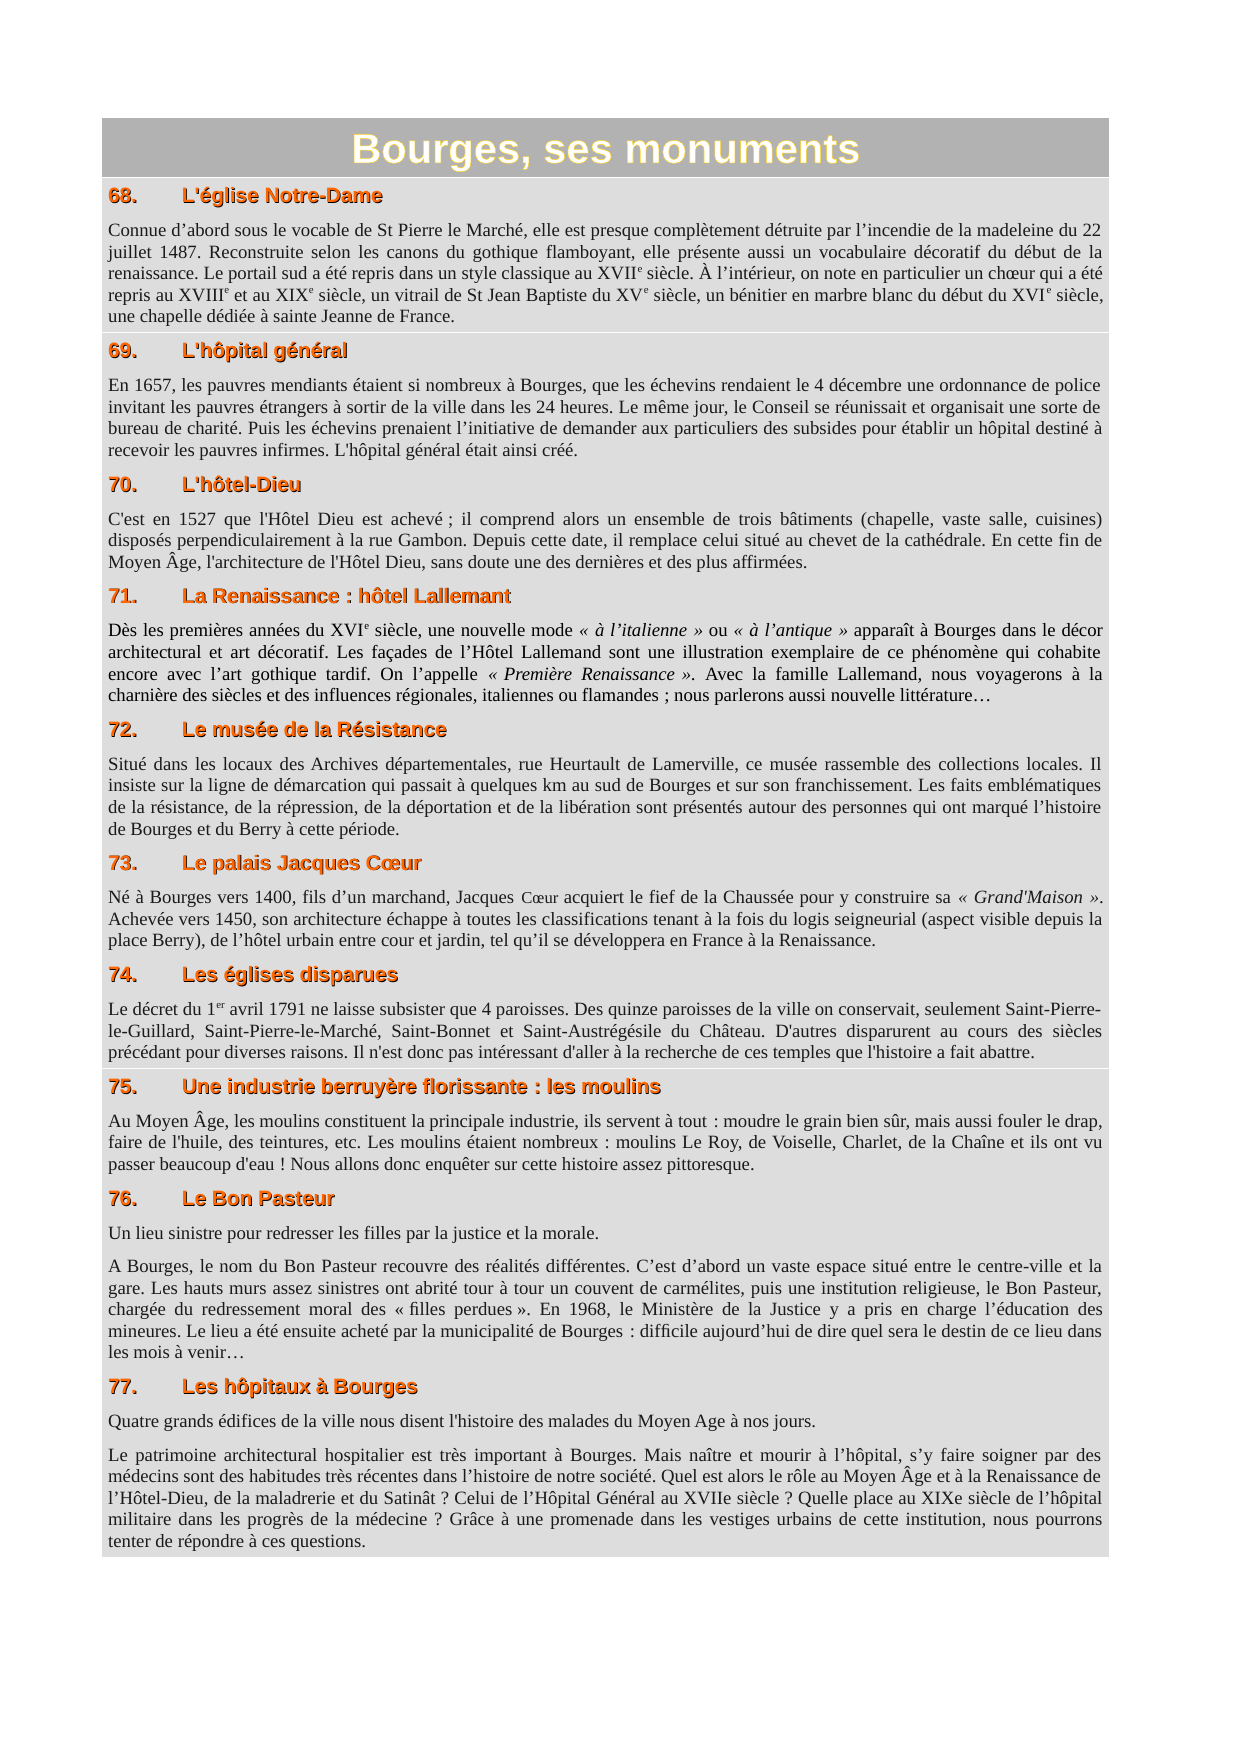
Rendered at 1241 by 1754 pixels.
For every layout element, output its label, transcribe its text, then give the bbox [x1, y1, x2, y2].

table_cell L'hôpital général En 1657, les pauvres mendiants étaient si nombreux à Bourges, que les échevins rendaient le 4 décembre une ordonnance de police invitant les pauvres étrangers à sortir de la ville dans les 24 heures. Le même jour, le Conseil se réunissait et organisait une sorte de bureau de charité. Puis les échevins prenaient l’initiative de demander aux particuliers des subsides pour établir un hôpital destiné à recevoir les pauvres infirmes. L'hôpital général était ainsi créé. [102, 333, 1109, 466]
table_cell [102, 1557, 1109, 1616]
table_cell Une industrie berruyère florissante : les moulins Au Moyen Âge, les moulins constituent la principale industrie, ils servent à tout : moudre le grain bien sûr, mais aussi fouler le drap, faire de l'huile, des teintures, etc. Les moulins étaient nombreux : moulins Le Roy, de Voiselle, Charlet, de la Chaîne et ils ont vu passer beaucoup d'eau ! Nous allons donc enquêter sur cette histoire assez pittoresque. [102, 1069, 1109, 1180]
table_cell Les hôpitaux à Bourges Quatre grands édifices de la ville nous disent l'histoire des malades du Moyen Age à nos jours. Le patrimoine architectural hospitalier est très important à Bourges. Mais naître et mourir à l’hôpital, s’y faire soigner par des médecins sont des habitudes très récentes dans l’histoire de notre société. Quel est alors le rôle au Moyen Âge et à la Renaissance de l’Hôtel-Dieu, de la maladrerie et du Satinât ? Celui de l’Hôpital Général au XVIIe siècle ? Quelle place au XIXe siècle de l’hôpital militaire dans les progrès de la médecine ? Grâce à une promenade dans les vestiges urbains de cette institution, nous pourrons tenter de répondre à ces questions. [102, 1369, 1109, 1557]
table_cell L'église Notre-Dame Connue d’abord sous le vocable de St Pierre le Marché, elle est presque complètement détruite par l’incendie de la madeleine du 22 juillet 1487. Reconstruite selon les canons du gothique flamboyant, elle présente aussi un vocabulaire décoratif du début de la renaissance. Le portail sud a été repris dans un style classique au XVIIe siècle. À l’intérieur, on note en particulier un chœur qui a été repris au XVIIIe et au XIXe siècle, un vitrail de St Jean Baptiste du XVe siècle, un bénitier en marbre blanc du début du XVIe siècle, une chapelle dédiée à sainte Jeanne de France. [102, 178, 1109, 332]
table_cell Le musée de la Résistance Situé dans les locaux des Archives départementales, rue Heurtault de Lamerville, ce musée rassemble des collections locales. Il insiste sur la ligne de démarcation qui passait à quelques km au sud de Bourges et sur son franchissement. Les faits emblématiques de la résistance, de la répression, de la déportation et de la libération sont présentés autour des personnes qui ont marqué l’histoire de Bourges et du Berry à cette période. [102, 711, 1109, 845]
table_cell La Renaissance : hôtel Lallemant Dès les premières années du XVIe siècle, une nouvelle mode « à l’italienne » ou « à l’antique » apparaît à Bourges dans le décor architectural et art décoratif. Les façades de l’Hôtel Lallemand sont une illustration exemplaire de ce phénomène qui cohabite encore avec l’art gothique tardif. On l’appelle « Première Renaissance ». Avec la famille Lallemand, nous voyagerons à la charnière des siècles et des influences régionales, italiennes ou flamandes ; nous parlerons aussi nouvelle littérature… [102, 578, 1109, 711]
table_cell Le palais Jacques Cœur Né à Bourges vers 1400, fils d’un marchand, Jacques Cœur acquiert le fief de la Chaussée pour y construire sa « Grand'Maison ». Achevée vers 1450, son architecture échappe à toutes les classifications tenant à la fois du logis seigneurial (aspect visible depuis la place Berry), de l’hôtel urbain entre cour et jardin, tel qu’il se développera en France à la Renaissance. [102, 845, 1109, 957]
table_cell Les églises disparues Le décret du 1er avril 1791 ne laisse subsister que 4 paroisses. Des quinze paroisses de la ville on conservait, seulement Saint-Pierre-le-Guillard, Saint-Pierre-le-Marché, Saint-Bonnet et Saint-Austrégésile du Château. D'autres disparurent au cours des siècles précédant pour diverses raisons. Il n'est donc pas intéressant d'aller à la recherche de ces temples que l'histoire a fait abattre. [102, 957, 1109, 1068]
table_cell L'hôtel-Dieu C'est en 1527 que l'Hôtel Dieu est achevé ; il comprend alors un ensemble de trois bâtiments (chapelle, vaste salle, cuisines) disposés perpendiculairement à la rue Gambon. Depuis cette date, il remplace celui situé au chevet de la cathédrale. En cette fin de Moyen Âge, l'architecture de l'Hôtel Dieu, sans doute une des dernières et des plus affirmées. [102, 466, 1109, 578]
table_cell Le Bon Pasteur Un lieu sinistre pour redresser les filles par la justice et la morale. A Bourges, le nom du Bon Pasteur recouvre des réalités différentes. C’est d’abord un vaste espace situé entre le centre-ville et la gare. Les hauts murs assez sinistres ont abrité tour à tour un couvent de carmélites, puis une institution religieuse, le Bon Pasteur, chargée du redressement moral des « ﬁlles perdues ». En 1968, le Ministère de la Justice y a pris en charge l’éducation des mineures. Le lieu a été ensuite acheté par la municipalité de Bourges : difﬁcile aujourd’hui de dire quel sera le destin de ce lieu dans les mois à venir… [102, 1180, 1109, 1369]
table_cell Bourges, ses monuments [102, 118, 1109, 177]
